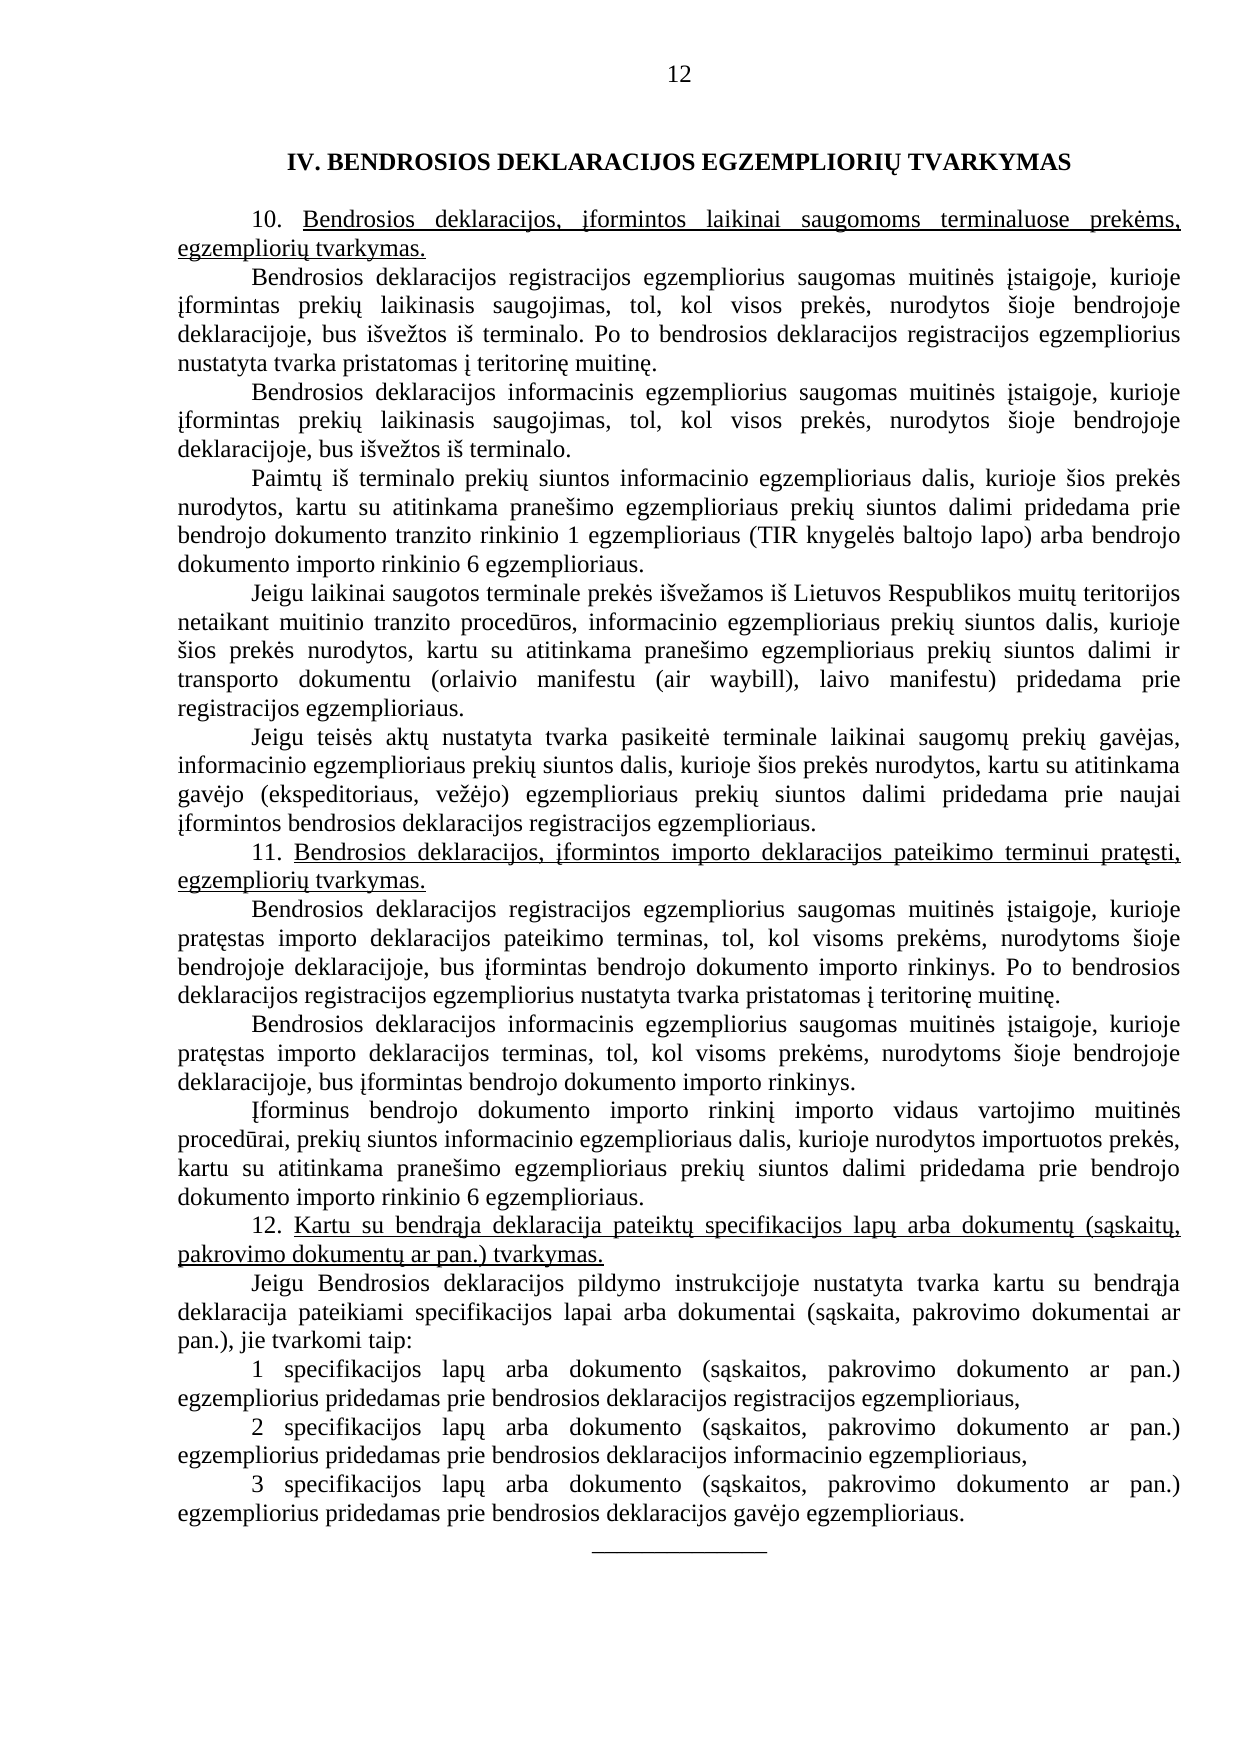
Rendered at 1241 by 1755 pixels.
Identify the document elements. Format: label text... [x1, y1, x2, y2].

text IV. BENDROSIOS DEKLARACIJOS EGZEMPLIORIŲ TVARKYMAS [177, 147, 1181, 176]
text Bendrosios deklaracijos informacinis egzempliorius saugomas muitinės įstaigoje, kurioje pratęstas importo deklaracijos terminas, tol, kol visoms prekėms, nurodytoms šioje bendrojoje deklaracijoje, bus įformintas bendrojo dokumento importo rinkinys. [177, 1009, 1181, 1096]
text Bendrosios deklaracijos registracijos egzempliorius saugomas muitinės įstaigoje, kurioje įformintas prekių laikinasis saugojimas, tol, kol visos prekės, nurodytos šioje bendrojoje deklaracijoje, bus išvežtos iš terminalo. Po to bendrosios deklaracijos registracijos egzempliorius nustatyta tvarka pristatomas į teritorinę muitinę. [177, 262, 1181, 377]
text Bendrosios deklaracijos informacinis egzempliorius saugomas muitinės įstaigoje, kurioje įformintas prekių laikinasis saugojimas, tol, kol visos prekės, nurodytos šioje bendrojoje deklaracijoje, bus išvežtos iš terminalo. [177, 377, 1181, 463]
text Jeigu laikinai saugotos terminale prekės išvežamos iš Lietuvos Respublikos muitų teritorijos netaikant muitinio tranzito procedūros, informacinio egzemplioriaus prekių siuntos dalis, kurioje šios prekės nurodytos, kartu su atitinkama pranešimo egzemplioriaus prekių siuntos dalimi ir transporto dokumentu (orlaivio manifestu (air waybill), laivo manifestu) pridedama prie registracijos egzemplioriaus. [177, 578, 1181, 722]
text 3 specifikacijos lapų arba dokumento (sąskaitos, pakrovimo dokumento ar pan.) egzempliorius pridedamas prie bendrosios deklaracijos gavėjo egzemplioriaus. [177, 1469, 1181, 1527]
text Paimtų iš terminalo prekių siuntos informacinio egzemplioriaus dalis, kurioje šios prekės nurodytos, kartu su atitinkama pranešimo egzemplioriaus prekių siuntos dalimi pridedama prie bendrojo dokumento tranzito rinkinio 1 egzemplioriaus (TIR knygelės baltojo lapo) arba bendrojo dokumento importo rinkinio 6 egzemplioriaus. [177, 463, 1181, 578]
text Jeigu teisės aktų nustatyta tvarka pasikeitė terminale laikinai saugomų prekių gavėjas, informacinio egzemplioriaus prekių siuntos dalis, kurioje šios prekės nurodytos, kartu su atitinkama gavėjo (ekspeditoriaus, vežėjo) egzemplioriaus prekių siuntos dalimi pridedama prie naujai įformintos bendrosios deklaracijos registracijos egzemplioriaus. [177, 722, 1181, 837]
text Įforminus bendrojo dokumento importo rinkinį importo vidaus vartojimo muitinės procedūrai, prekių siuntos informacinio egzemplioriaus dalis, kurioje nurodytos importuotos prekės, kartu su atitinkama pranešimo egzemplioriaus prekių siuntos dalimi pridedama prie bendrojo dokumento importo rinkinio 6 egzemplioriaus. [177, 1096, 1181, 1211]
text 10. Bendrosios deklaracijos, įformintos laikinai saugomoms terminaluose prekėms, egzempliorių tvarkymas. [177, 204, 1181, 262]
text 1 specifikacijos lapų arba dokumento (sąskaitos, pakrovimo dokumento ar pan.) egzempliorius pridedamas prie bendrosios deklaracijos registracijos egzemplioriaus, [177, 1354, 1181, 1412]
text 11. Bendrosios deklaracijos, įformintos importo deklaracijos pateikimo terminui pratęsti, egzempliorių tvarkymas. [177, 837, 1181, 894]
text ______________ [177, 1527, 1181, 1556]
text Bendrosios deklaracijos registracijos egzempliorius saugomas muitinės įstaigoje, kurioje pratęstas importo deklaracijos pateikimo terminas, tol, kol visoms prekėms, nurodytoms šioje bendrojoje deklaracijoje, bus įformintas bendrojo dokumento importo rinkinys. Po to bendrosios deklaracijos registracijos egzempliorius nustatyta tvarka pristatomas į teritorinę muitinę. [177, 894, 1181, 1009]
text 2 specifikacijos lapų arba dokumento (sąskaitos, pakrovimo dokumento ar pan.) egzempliorius pridedamas prie bendrosios deklaracijos informacinio egzemplioriaus, [177, 1412, 1181, 1469]
text 12. Kartu su bendrąja deklaracija pateiktų specifikacijos lapų arba dokumentų (sąskaitų, pakrovimo dokumentų ar pan.) tvarkymas. [177, 1211, 1181, 1268]
text Jeigu Bendrosios deklaracijos pildymo instrukcijoje nustatyta tvarka kartu su bendrąja deklaracija pateikiami specifikacijos lapai arba dokumentai (sąskaita, pakrovimo dokumentai ar pan.), jie tvarkomi taip: [177, 1268, 1181, 1354]
